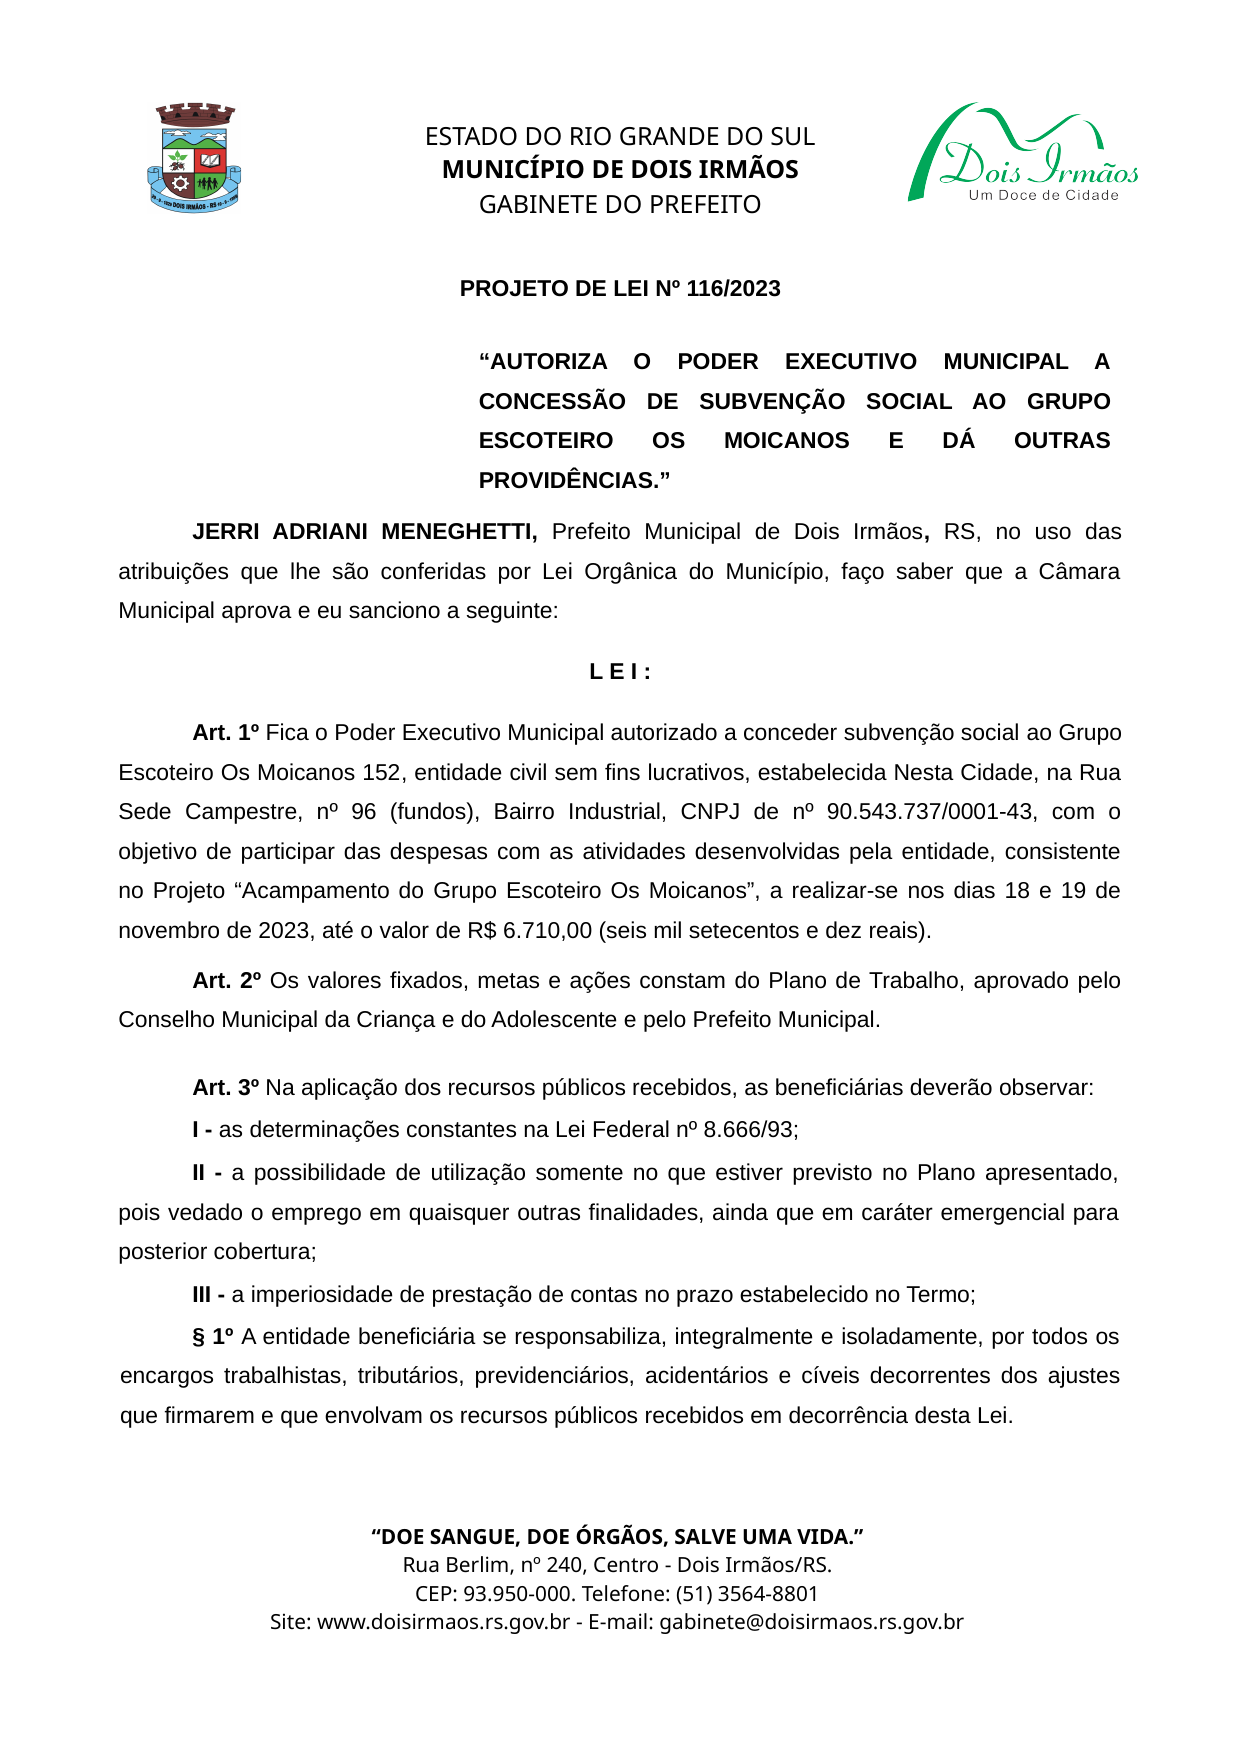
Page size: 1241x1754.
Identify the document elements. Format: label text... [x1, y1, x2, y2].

text III - a imperiosidade de prestação de contas no prazo estabelecido no Termo; [118, 1281, 1120, 1307]
text JERRI ADRIANI MENEGHETTI, Prefeito Municipal de Dois Irmãos, RS, no uso das atribuições que lhe são conferidas por Lei Orgânica do Município, faço saber que a Câmara Municipal aprova e eu sanciono a seguinte: [118, 518, 1122, 623]
text I - as determinações constantes na Lei Federal nº 8.666/93; [118, 1116, 1120, 1143]
text § 1º A entidade beneficiária se responsabiliza, integralmente e isoladamente, por todos os encargos trabalhistas, tributários, previdenciários, acidentários e cíveis decorrentes dos ajustes que firmarem e que envolvam os recursos públicos recebidos em decorrência desta Lei. [120, 1323, 1121, 1428]
text L E I : [118, 658, 1122, 684]
table_header [107, 348, 467, 493]
table_header “AUTORIZA O PODER EXECUTIVO MUNICIPAL A CONCESSÃO DE SUBVENÇÃO SOCIAL AO GRUPO ESCOTEIRO OS MOICANOS E DÁ OUTRAS PROVIDÊNCIAS.” [467, 348, 1122, 493]
picture [147, 102, 242, 214]
text Art. 1º Fica o Poder Executivo Municipal autorizado a conceder subvenção social ao Grupo Escoteiro Os Moicanos 152, entidade civil sem fins lucrativos, estabelecida Nesta Cidade, na Rua Sede Campestre, nº 96 (fundos), Bairro Industrial, CNPJ de nº 90.543.737/0001-43, com o objetivo de participar das despesas com as atividades desenvolvidas pela entidade, consistente no Projeto “Acampamento do Grupo Escoteiro Os Moicanos”, a realizar-se nos dias 18 e 19 de novembro de 2023, até o valor de R$ 6.710,00 (seis mil setecentos e dez reais). [118, 719, 1122, 943]
text Art. 2º Os valores fixados, metas e ações constam do Plano de Trabalho, aprovado pelo Conselho Municipal da Criança e do Adolescente e pelo Prefeito Municipal. [118, 967, 1122, 1033]
subtitle PROJETO DE LEI Nº 116/2023 [118, 275, 1122, 301]
text II - a possibilidade de utilização somente no que estiver previsto no Plano apresentado, pois vedado o emprego em quaisquer outras finalidades, ainda que em caráter emergencial para posterior cobertura; [118, 1159, 1120, 1264]
picture [907, 102, 1138, 202]
text Art. 3º Na aplicação dos recursos públicos recebidos, as beneficiárias deverão observar: [120, 1074, 1121, 1100]
